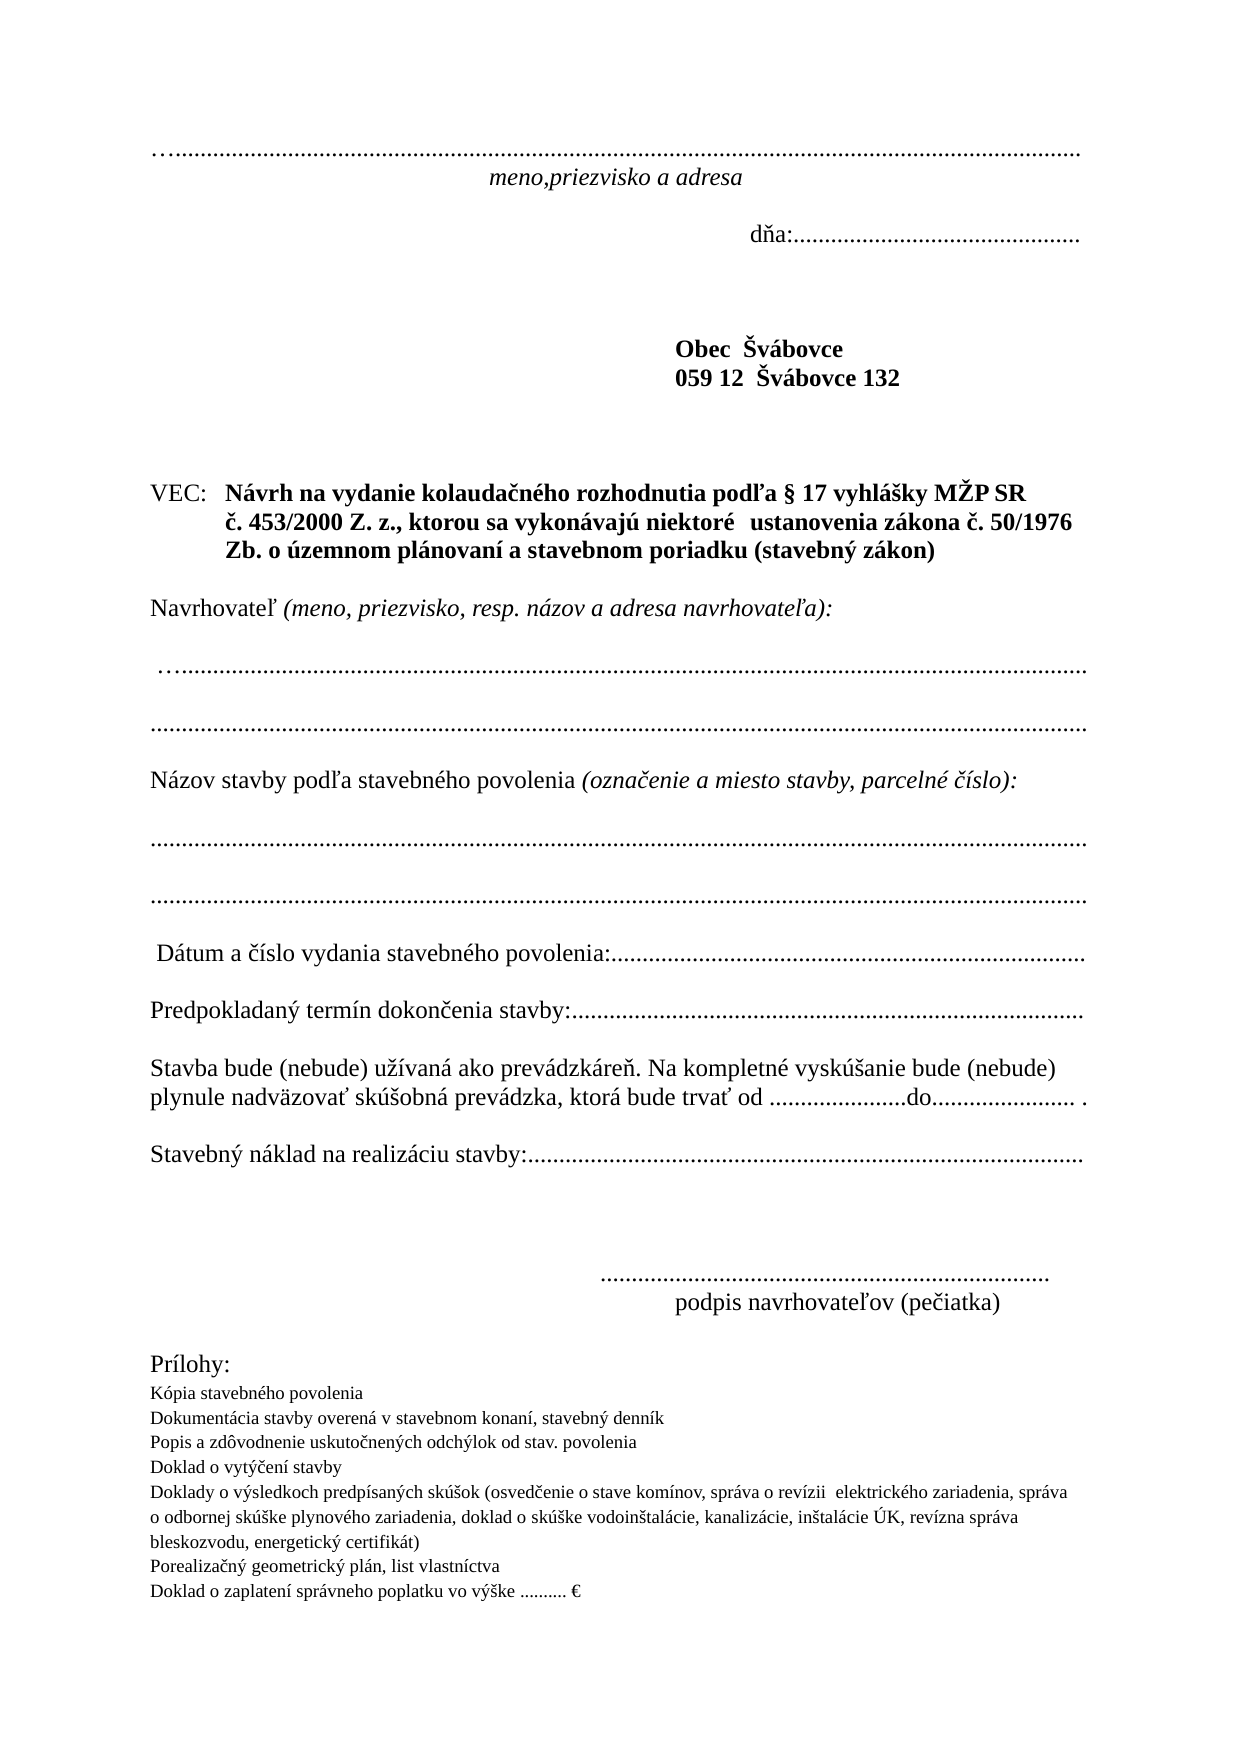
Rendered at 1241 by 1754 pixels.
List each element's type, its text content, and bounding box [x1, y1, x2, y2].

text podpis navrhovateľov (pečiatka) [150, 1287, 1090, 1316]
text č. 453/2000 Z. z., ktorou sa vykonávajú niektoré ustanovenia zákona č. 50/1976 [150, 507, 1090, 535]
text Doklad o vytýčení stavby [150, 1456, 1090, 1478]
text Porealizačný geometrický plán, list vlastníctva [150, 1555, 1090, 1577]
text ...................................................................................................................................................... [150, 708, 1090, 737]
text ........................................................................ [150, 1258, 1090, 1287]
text Stavba bude (nebude) užívaná ako prevádzkáreň. Na kompletné vyskúšanie bude (nebude) plynule nadväzovať skúšobná prevádzka, ktorá bude trvať od ......................do....................... . [150, 1053, 1090, 1110]
text Názov stavby podľa stavebného povolenia (označenie a miesto stavby, parcelné číslo): [150, 765, 1090, 794]
text Prílohy: [150, 1349, 1090, 1378]
text Dokumentácia stavby overená v stavebnom konaní, stavebný denník [150, 1407, 1090, 1428]
text Stavebný náklad na realizáciu stavby:......................................................................................... [150, 1139, 1090, 1168]
text Doklady o výsledkoch predpísaných skúšok (osvedčenie o stave komínov, správa o revízii elektrického zariadenia, správa o odbornej skúške plynového zariadenia, doklad o skúške vodoinštalácie, kanalizácie, inštalácie ÚK, revízna správa bleskozvodu, energetický certifikát) [150, 1481, 1090, 1552]
text Kópia stavebného povolenia [150, 1382, 1090, 1403]
text Dátum a číslo vydania stavebného povolenia:............................................................................ [150, 938, 1090, 967]
text 059 12 Švábovce 132 [600, 363, 1090, 392]
text dňa:.............................................. [150, 219, 1090, 248]
text …................................................................................................................................................. [150, 650, 1090, 679]
text ...................................................................................................................................................... [150, 823, 1090, 852]
text Zb. o územnom plánovaní a stavebnom poriadku (stavebný zákon) [150, 535, 1090, 564]
text ...................................................................................................................................................... [150, 880, 1090, 909]
text Popis a zdôvodnenie uskutočnených odchýlok od stav. povolenia [150, 1431, 1090, 1453]
text meno,priezvisko a adresa [150, 162, 1090, 190]
text Doklad o zaplatení správneho poplatku vo výške .......... € [150, 1580, 1090, 1602]
text Obec Švábovce [150, 334, 1090, 363]
text Predpokladaný termín dokončenia stavby:.................................................................................. [150, 995, 1090, 1024]
text …................................................................................................................................................. [150, 133, 1090, 162]
text VEC: Návrh na vydanie kolaudačného rozhodnutia podľa § 17 vyhlášky MŽP SR [150, 478, 1090, 507]
text Navrhovateľ (meno, priezvisko, resp. názov a adresa navrhovateľa): [150, 593, 1090, 622]
